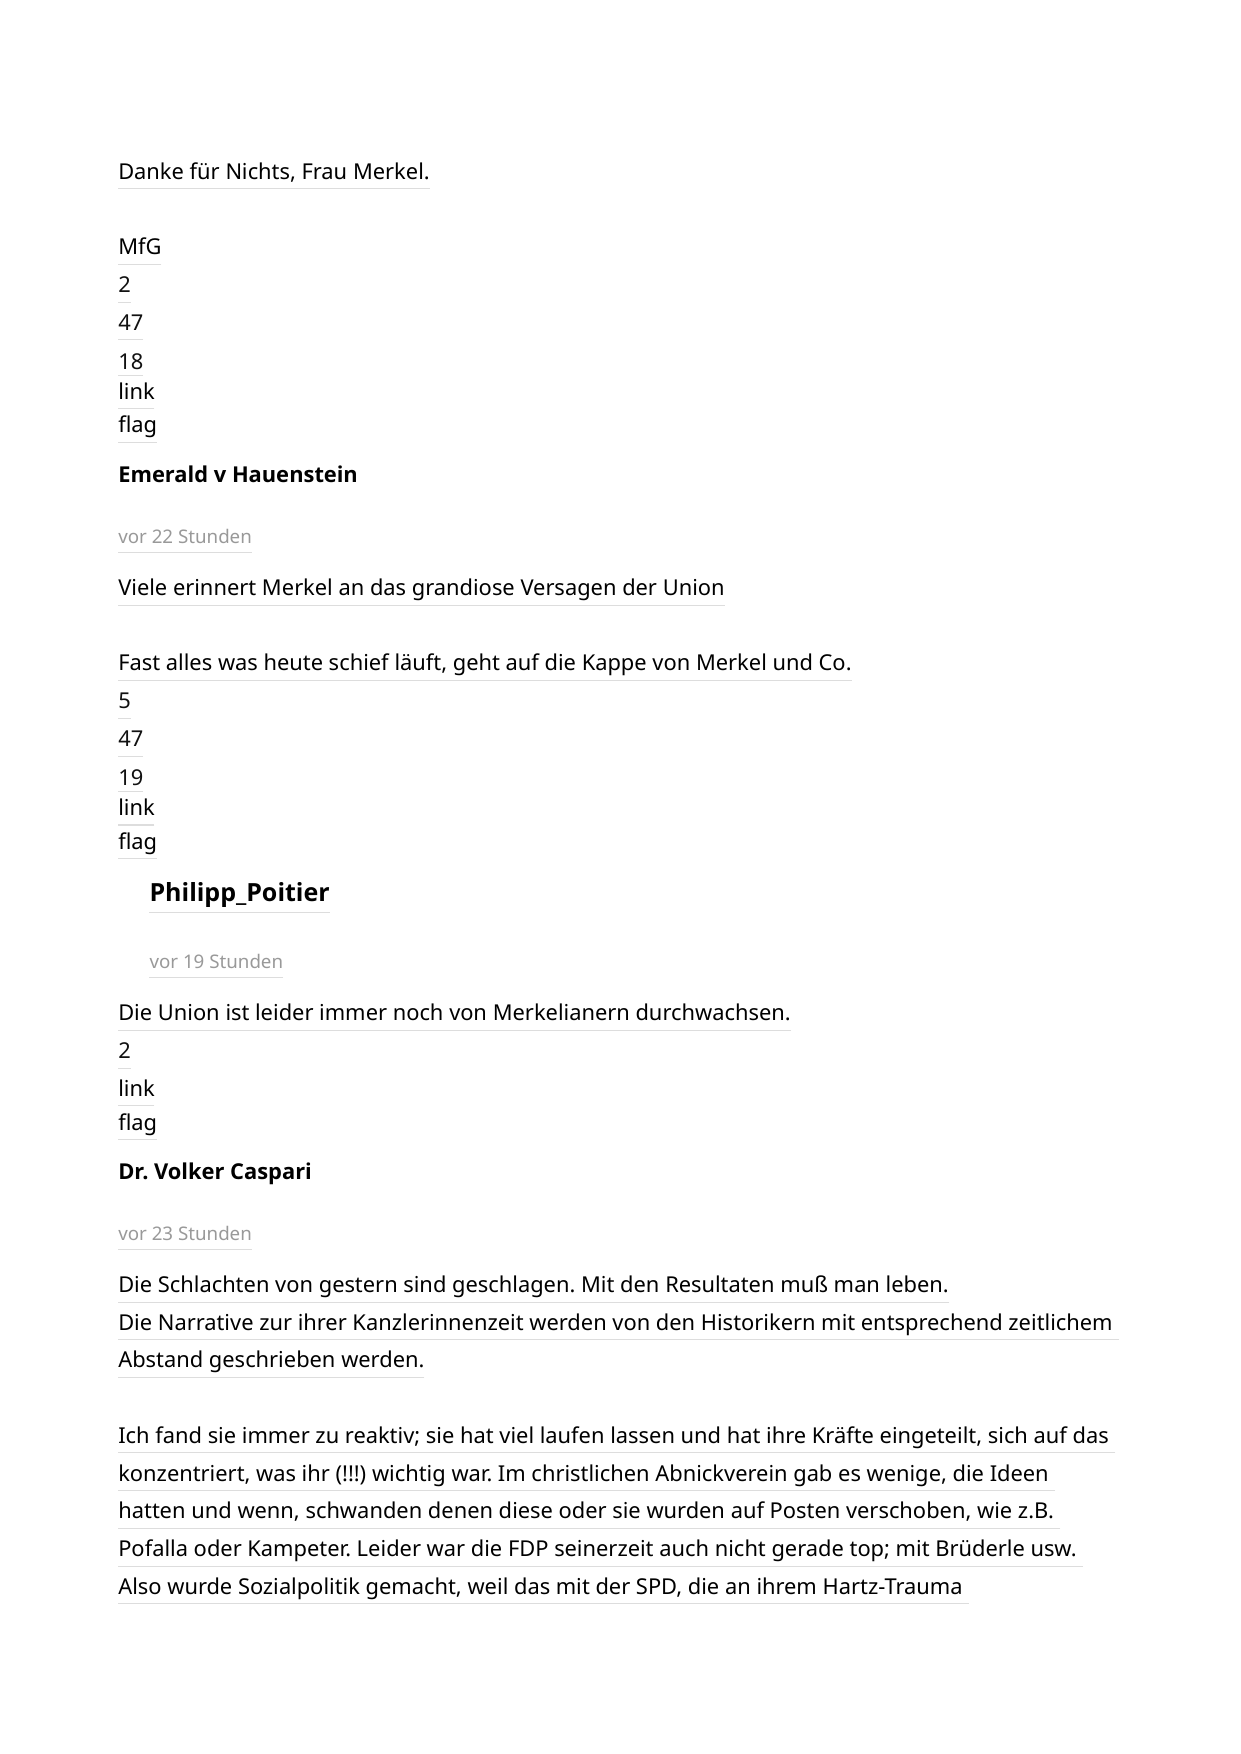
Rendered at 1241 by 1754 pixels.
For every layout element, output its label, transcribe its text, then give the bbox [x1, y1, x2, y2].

text link [118, 1073, 1122, 1106]
text Danke für Nichts, Frau Merkel. MfG [118, 118, 1122, 265]
text 47 [118, 723, 1122, 757]
text vor 22 Stunden [118, 523, 1117, 553]
text 18 [118, 344, 1122, 376]
text Philipp_Poitier [149, 875, 1122, 913]
text flag [118, 409, 1122, 443]
text vor 19 Stunden [149, 949, 1117, 978]
text link [118, 376, 1122, 409]
text 19 [118, 761, 1122, 792]
text Viele erinnert Merkel an das grandiose Versagen der Union Fast alles was heute schief läuft, geht auf die Kappe von Merkel und Co. [118, 572, 1122, 681]
text 47 [118, 307, 1122, 340]
text 5 [118, 685, 1122, 719]
text link [118, 792, 1122, 826]
text Emerald v Hauenstein [118, 459, 1122, 489]
text 2 [118, 1035, 1122, 1069]
text Dr. Volker Caspari [118, 1156, 1122, 1186]
text vor 23 Stunden [118, 1220, 1117, 1250]
text Die Union ist leider immer noch von Merkelianern durchwachsen. [118, 997, 1122, 1031]
text 2 [118, 269, 1122, 303]
text Die Schlachten von gestern sind geschlagen. Mit den Resultaten muß man leben. Die Narrative zur ihrer Kanzlerinnenzeit werden von den Historikern mit entsprechend zeitlichem Abstand geschrieben werden. Ich fand sie immer zu reaktiv; sie hat viel laufen lassen und hat ihre Kräfte eingeteilt, sich auf das konzentriert, was ihr (!!!) wichtig war. Im christlichen Abnickverein gab es wenige, die Ideen hatten und wenn, schwanden denen diese oder sie wurden auf Posten verschoben, wie z.B. Pofalla oder Kampeter. Leider war die FDP seinerzeit auch nicht gerade top; mit Brüderle usw. Also wurde Sozialpolitik gemacht, weil das mit der SPD, die an ihrem Hartz-Trauma [118, 1269, 1122, 1604]
text flag [118, 826, 1122, 859]
text flag [118, 1106, 1122, 1140]
